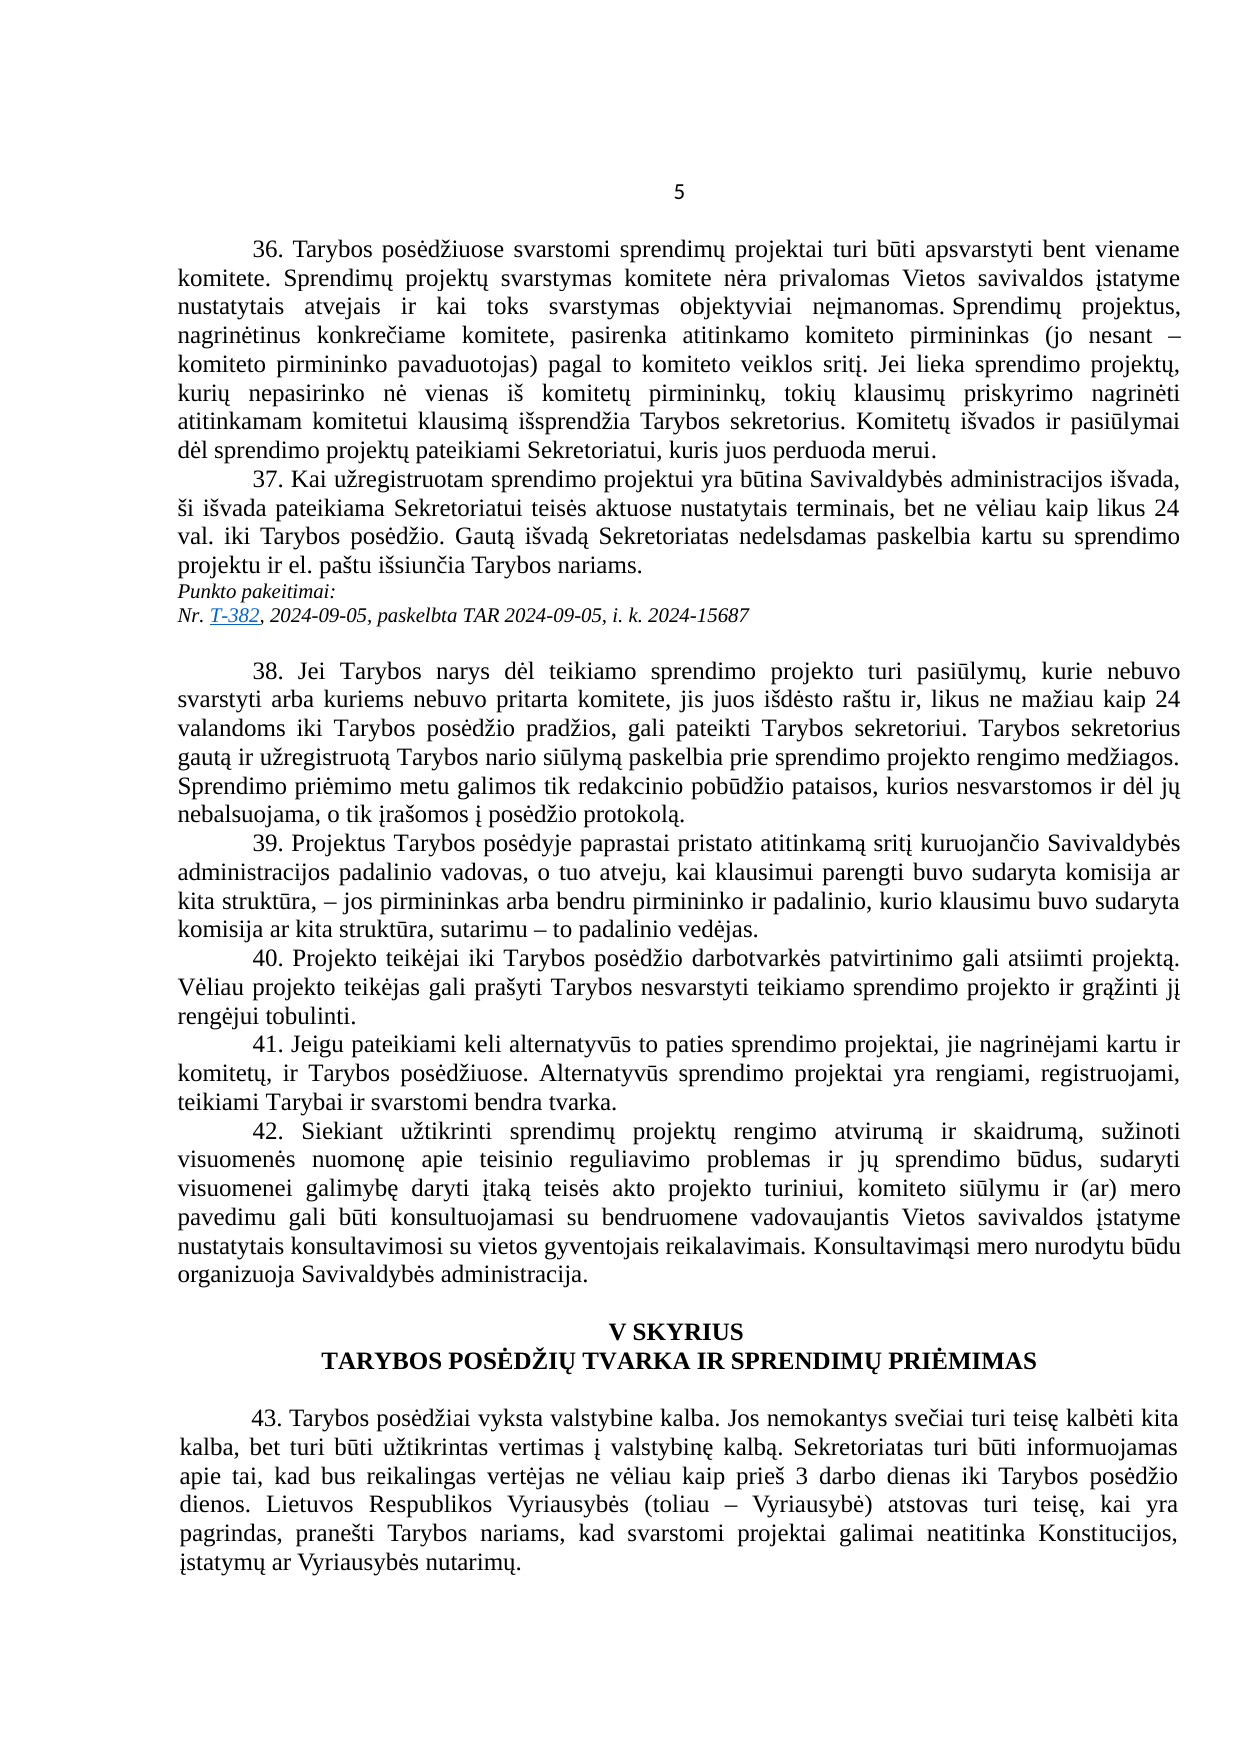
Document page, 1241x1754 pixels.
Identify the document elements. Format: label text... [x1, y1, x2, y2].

text 37. Kai užregistruotam sprendimo projektui yra būtina Savivaldybės administracijos išvada, ši išvada pateikiama Sekretoriatui teisės aktuose nustatytais terminais, bet ne vėliau kaip likus 24 val. iki Tarybos posėdžio. Gautą išvadą Sekretoriatas nedelsdamas paskelbia kartu su sprendimo projektu ir el. paštu išsiunčia Tarybos nariams. [177, 464, 1181, 579]
text Nr. T-382, 2024-09-05, paskelbta TAR 2024-09-05, i. k. 2024-15687 [177, 603, 1181, 627]
text Punkto pakeitimai: [177, 579, 1181, 603]
text 42. Siekiant užtikrinti sprendimų projektų rengimo atvirumą ir skaidrumą, sužinoti visuomenės nuomonę apie teisinio reguliavimo problemas ir jų sprendimo būdus, sudaryti visuomenei galimybę daryti įtaką teisės akto projekto turiniui, komiteto siūlymu ir (ar) mero pavedimu gali būti konsultuojamasi su bendruomene vadovaujantis Vietos savivaldos įstatyme nustatytais konsultavimosi su vietos gyventojais reikalavimais. Konsultavimąsi mero nurodytu būdu organizuoja Savivaldybės administracija. [177, 1116, 1181, 1288]
text V SKYRIUS [177, 1317, 1181, 1346]
text 38. Jei Tarybos narys dėl teikiamo sprendimo projekto turi pasiūlymų, kurie nebuvo svarstyti arba kuriems nebuvo pritarta komitete, jis juos išdėsto raštu ir, likus ne mažiau kaip 24 valandoms iki Tarybos posėdžio pradžios, gali pateikti Tarybos sekretoriui. Tarybos sekretorius gautą ir užregistruotą Tarybos nario siūlymą paskelbia prie sprendimo projekto rengimo medžiagos. Sprendimo priėmimo metu galimos tik redakcinio pobūdžio pataisos, kurios nesvarstomos ir dėl jų nebalsuojama, o tik įrašomos į posėdžio protokolą. [177, 656, 1181, 828]
text TARYBOS POSĖDŽIŲ TVARKA IR SPRENDIMŲ PRIĖMIMAS [177, 1346, 1181, 1374]
text 40. Projekto teikėjai iki Tarybos posėdžio darbotvarkės patvirtinimo gali atsiimti projektą. Vėliau projekto teikėjas gali prašyti Tarybos nesvarstyti teikiamo sprendimo projekto ir grąžinti jį rengėjui tobulinti. [177, 943, 1181, 1029]
text 39. Projektus Tarybos posėdyje paprastai pristato atitinkamą sritį kuruojančio Savivaldybės administracijos padalinio vadovas, o tuo atveju, kai klausimui parengti buvo sudaryta komisija ar kita struktūra, – jos pirmininkas arba bendru pirmininko ir padalinio, kurio klausimu buvo sudaryta komisija ar kita struktūra, sutarimu – to padalinio vedėjas. [177, 828, 1181, 943]
text 43. Tarybos posėdžiai vyksta valstybine kalba. Jos nemokantys svečiai turi teisę kalbėti kita kalba, bet turi būti užtikrintas vertimas į valstybinę kalbą. Sekretoriatas turi būti informuojamas apie tai, kad bus reikalingas vertėjas ne vėliau kaip prieš 3 darbo dienas iki Tarybos posėdžio dienos. Lietuvos Respublikos Vyriausybės (toliau – Vyriausybė) atstovas turi teisę, kai yra pagrindas, pranešti Tarybos nariams, kad svarstomi projektai galimai neatitinka Konstitucijos, įstatymų ar Vyriausybės nutarimų. [179, 1403, 1179, 1576]
text 41. Jeigu pateikiami keli alternatyvūs to paties sprendimo projektai, jie nagrinėjami kartu ir komitetų, ir Tarybos posėdžiuose. Alternatyvūs sprendimo projektai yra rengiami, registruojami, teikiami Tarybai ir svarstomi bendra tvarka. [177, 1029, 1181, 1116]
text 36. Tarybos posėdžiuose svarstomi sprendimų projektai turi būti apsvarstyti bent viename komitete. Sprendimų projektų svarstymas komitete nėra privalomas Vietos savivaldos įstatyme nustatytais atvejais ir kai toks svarstymas objektyviai neįmanomas. Sprendimų projektus, nagrinėtinus konkrečiame komitete, pasirenka atitinkamo komiteto pirmininkas (jo nesant – komiteto pirmininko pavaduotojas) pagal to komiteto veiklos sritį. Jei lieka sprendimo projektų, kurių nepasirinko nė vienas iš komitetų pirmininkų, tokių klausimų priskyrimo nagrinėti atitinkamam komitetui klausimą išsprendžia Tarybos sekretorius. Komitetų išvados ir pasiūlymai dėl sprendimo projektų pateikiami Sekretoriatui, kuris juos perduoda merui. [177, 234, 1181, 464]
